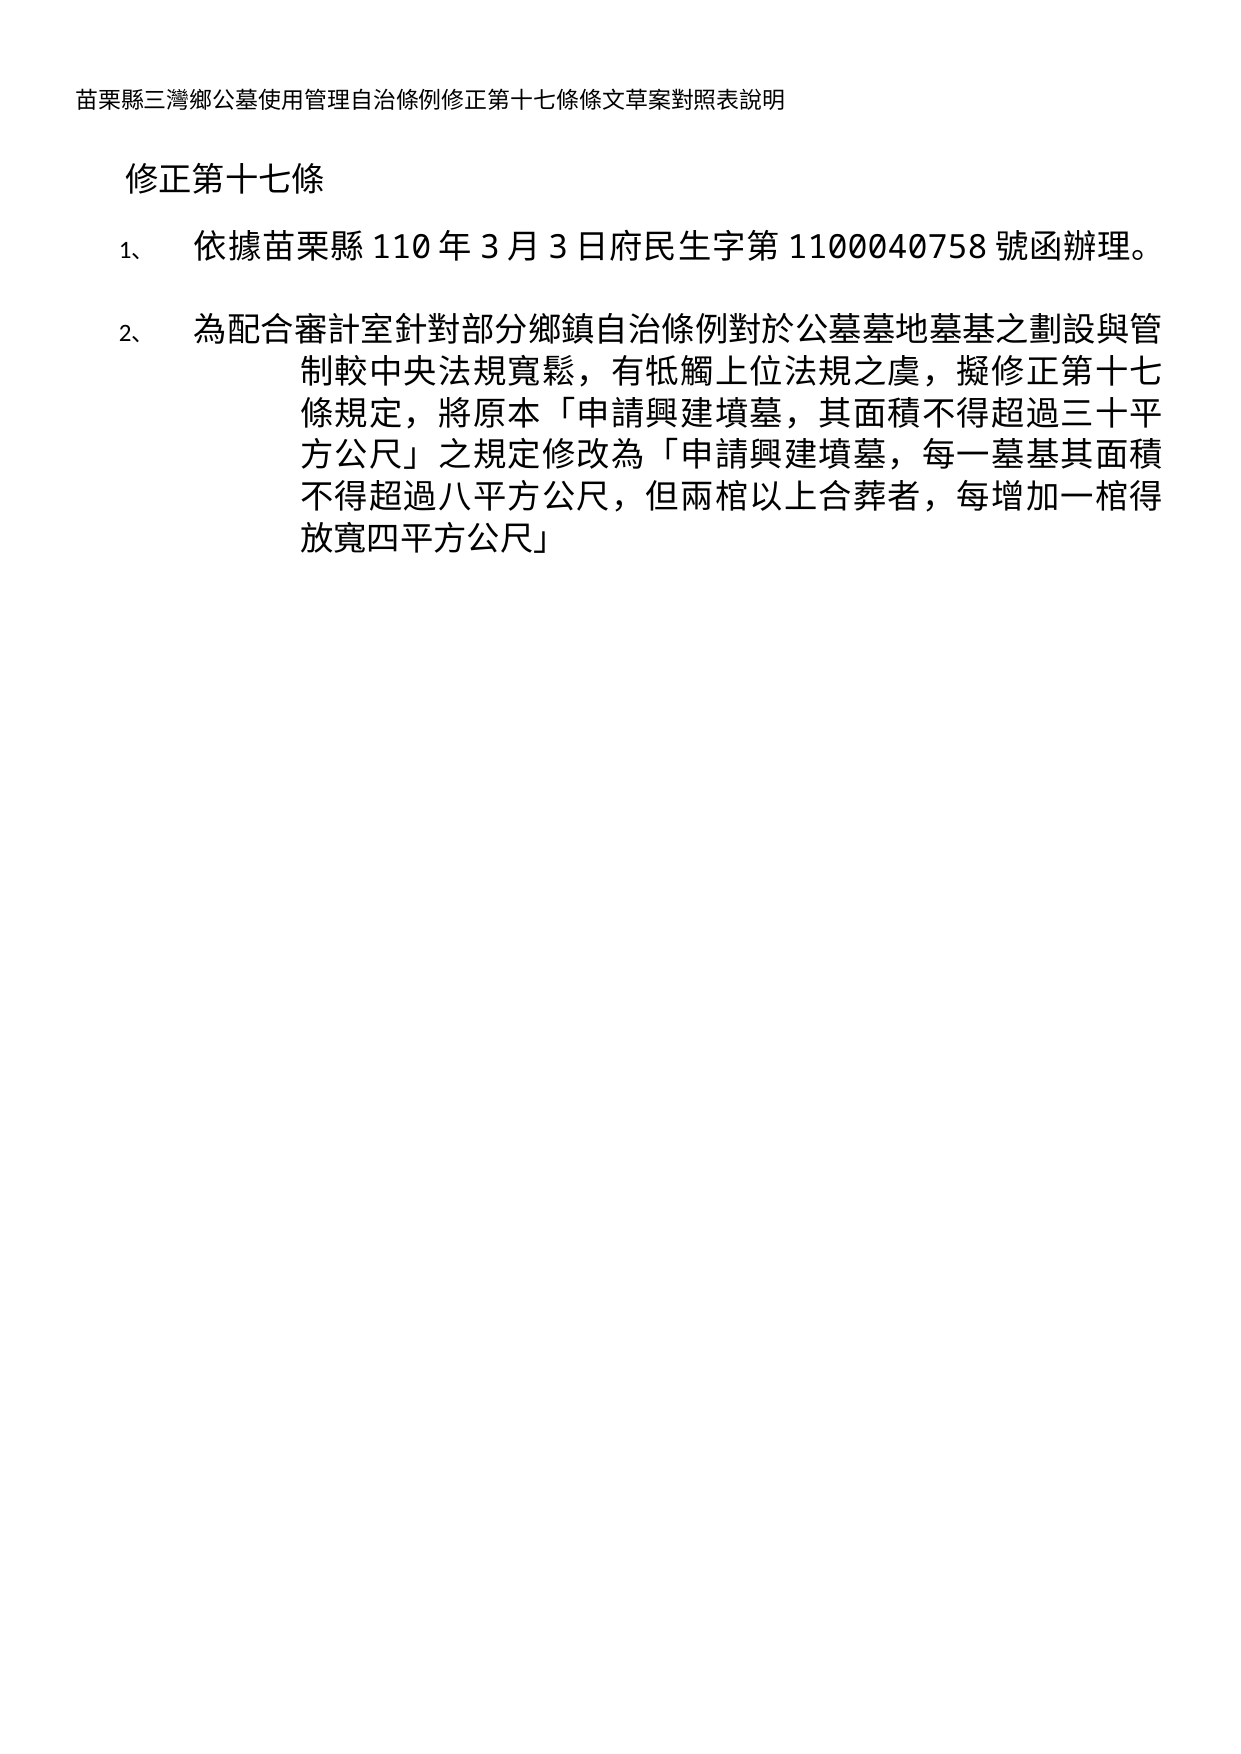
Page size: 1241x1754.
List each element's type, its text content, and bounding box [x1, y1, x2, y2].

text 修正第十七條 [75, 158, 1165, 200]
list 依據苗栗縣110年3月3日府民生字第1100040758號函辦理。 [119, 225, 1165, 308]
text 苗栗縣三灣鄉公墓使用管理自治條例修正第十七條條文草案對照表說明 [75, 75, 1165, 117]
list 為配合審計室針對部分鄉鎮自治條例對於公墓墓地墓基之劃設與管制較中央法規寬鬆，有牴觸上位法規之虞，擬修正第十七條規定，將原本「申請興建墳墓，其面積不得超過三十平方公尺」之規定修改為「申請興建墳墓，每一墓基其面積不得超過八平方公尺，但兩棺以上合葬者，每增加一棺得放寬四平方公尺」 [119, 308, 1165, 558]
